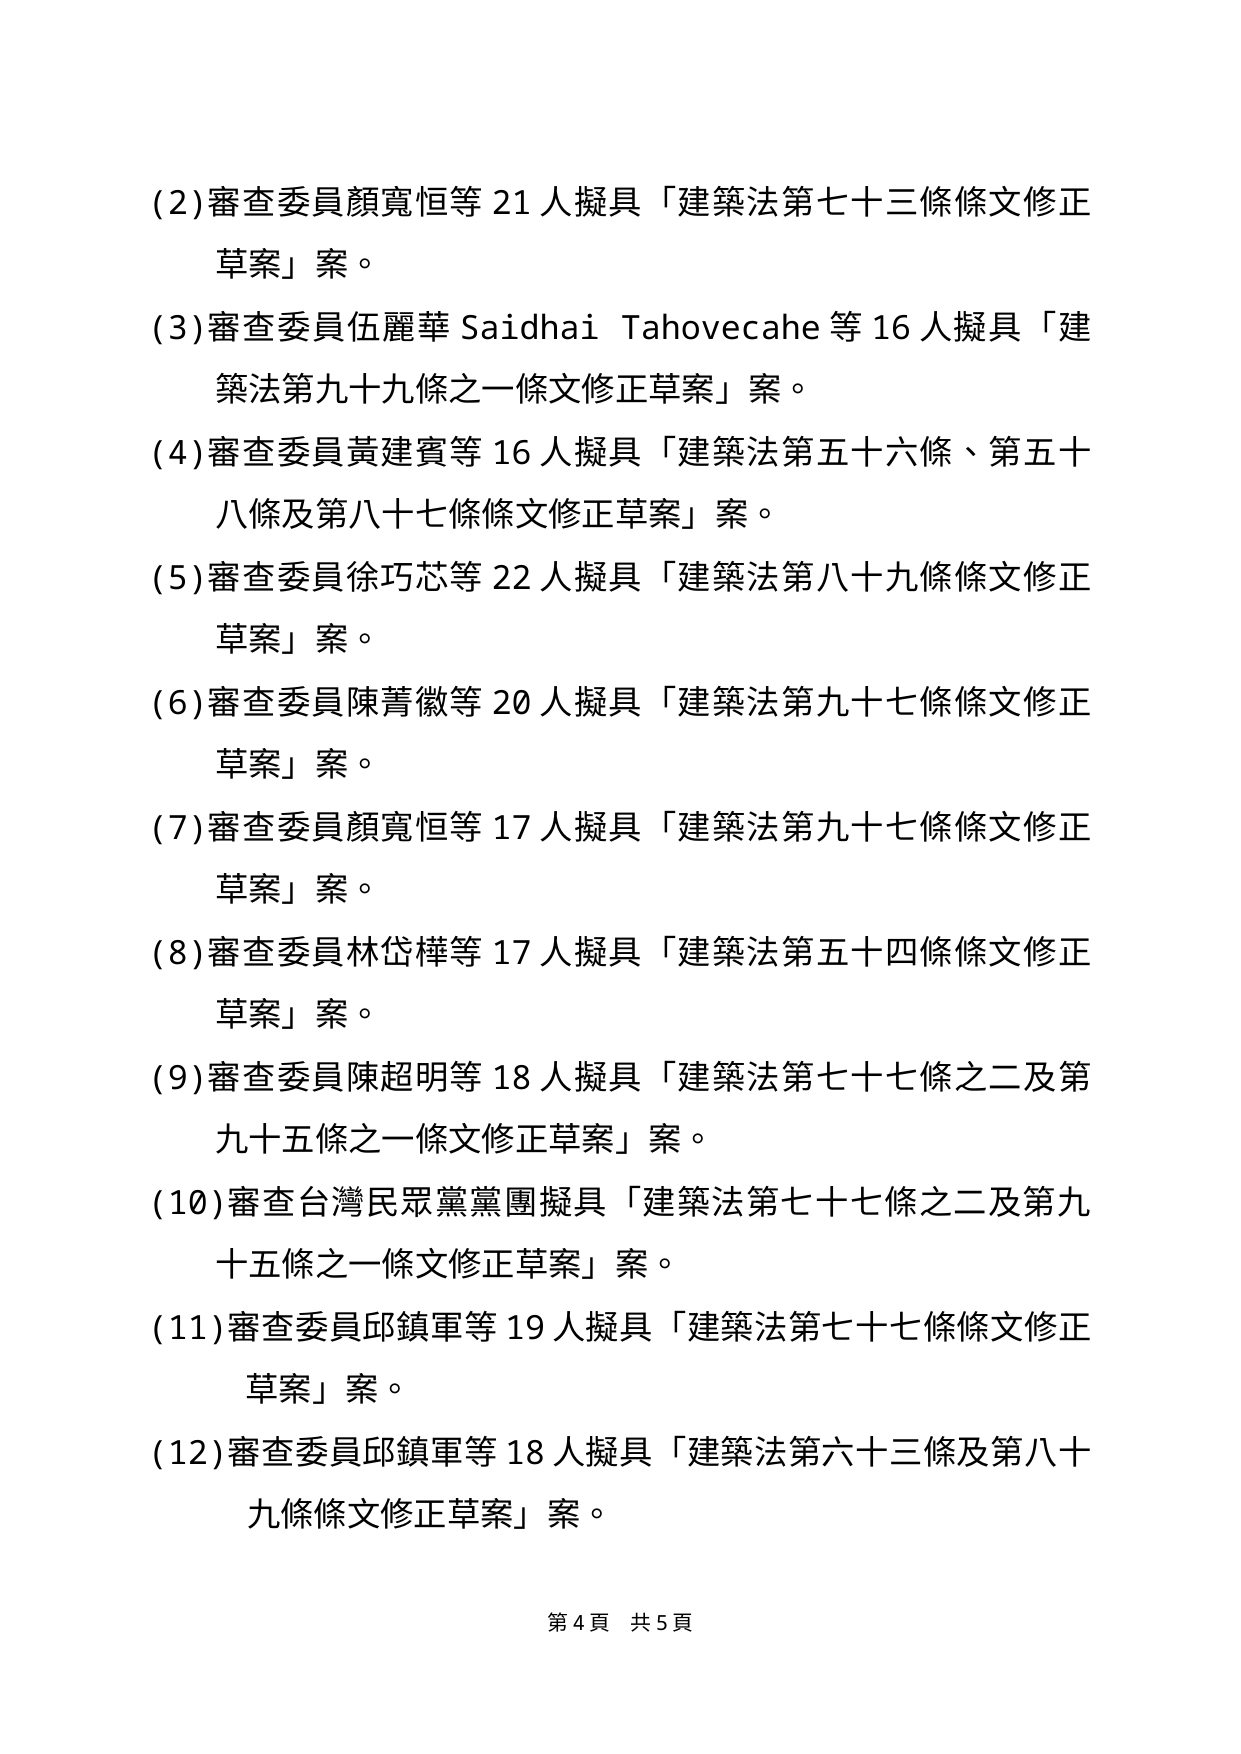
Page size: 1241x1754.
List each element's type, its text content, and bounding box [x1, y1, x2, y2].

list 審查委員顏寬恒等17人擬具「建築法第九十七條條文修正草案」案。 [148, 783, 1092, 908]
list 審查台灣民眾黨黨團擬具「建築法第七十七條之二及第九十五條之一條文修正草案」案。 [148, 1158, 1092, 1283]
list 審查委員徐巧芯等22人擬具「建築法第八十九條條文修正草案」案。 [148, 533, 1092, 658]
list 審查委員陳菁徽等20人擬具「建築法第九十七條條文修正草案」案。 [148, 658, 1092, 783]
list 審查委員伍麗華Saidhai Tahovecahe等16人擬具「建築法第九十九條之一條文修正草案」案。 [148, 283, 1092, 408]
list 審查委員顏寬恒等21人擬具「建築法第七十三條條文修正草案」案。 [148, 158, 1092, 283]
list 審查委員林岱樺等17人擬具「建築法第五十四條條文修正草案」案。 [148, 908, 1092, 1033]
list 審查委員邱鎮軍等19人擬具「建築法第七十七條條文修正草案」案。 [148, 1283, 1092, 1408]
list 審查委員黃建賓等16人擬具「建築法第五十六條、第五十八條及第八十七條條文修正草案」案。 [148, 408, 1092, 533]
list 審查委員陳超明等18人擬具「建築法第七十七條之二及第九十五條之一條文修正草案」案。 [148, 1033, 1092, 1158]
list 審查委員邱鎮軍等18人擬具「建築法第六十三條及第八十九條條文修正草案」案。 [148, 1408, 1092, 1533]
